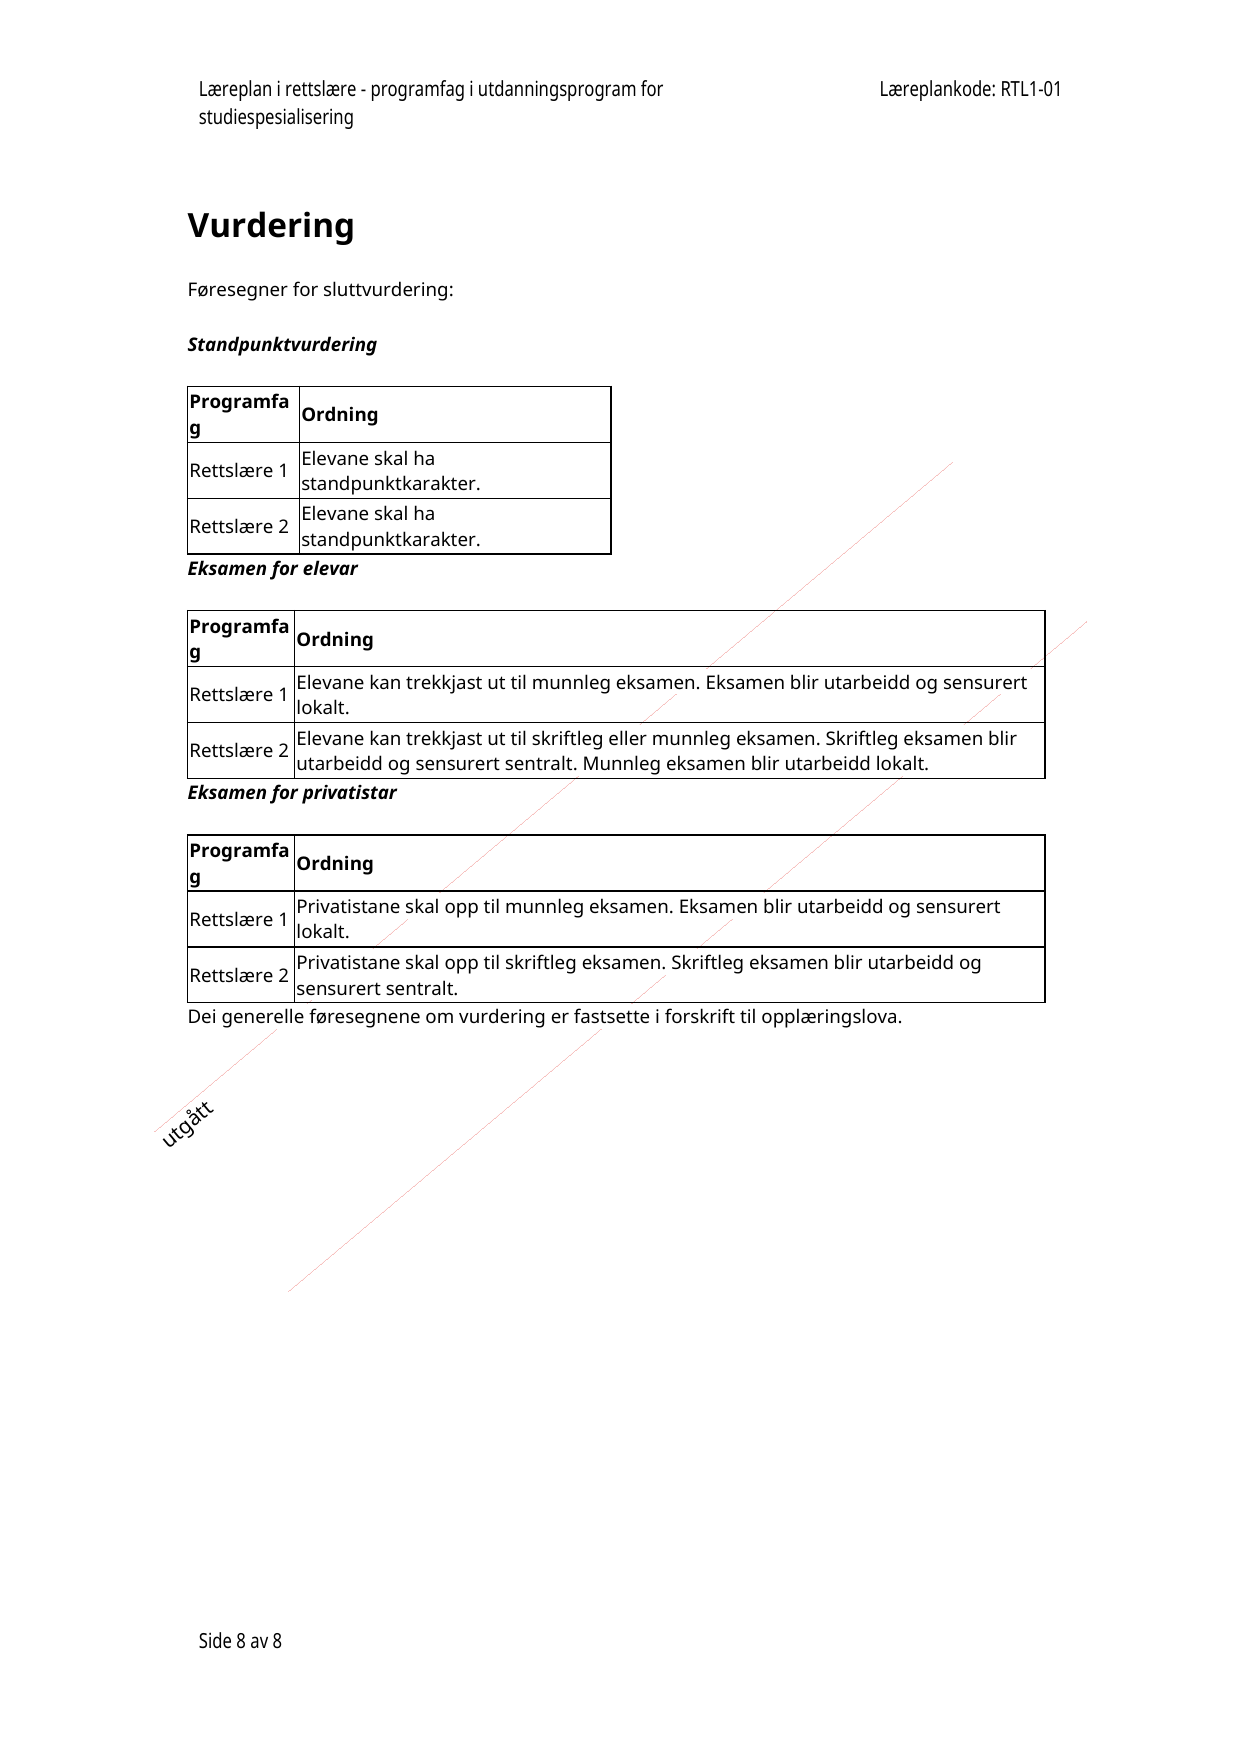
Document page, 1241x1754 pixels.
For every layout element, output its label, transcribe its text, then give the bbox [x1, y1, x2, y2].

table_header [444, 876, 782, 890]
table_header Ordning [300, 387, 610, 441]
table_header [768, 836, 1044, 890]
table_header Ordning [295, 836, 505, 890]
text Dei generelle føresegnene om vurdering er fastsette i forskrift til opplæringslova. [908, 1004, 1053, 1029]
text Eksamen for elevar [812, 555, 1053, 581]
text Eksamen for privatistar [545, 779, 897, 805]
text Eksamen for privatistar [870, 779, 1053, 805]
table_header [492, 836, 829, 850]
text Standpunktvurdering [384, 331, 1053, 356]
table_cell Rettslære 2 [188, 948, 294, 1002]
text Føresegner for sluttvurdering: [454, 276, 1053, 302]
table_cell Rettslære 1 [188, 443, 299, 497]
text Eksamen for elevar [365, 555, 840, 581]
table_header Ordning [295, 611, 773, 666]
table_cell Rettslære 1 [188, 667, 294, 722]
subtitle Vurdering [364, 156, 1053, 247]
table_header [711, 611, 1044, 666]
table_cell Rettslære 2 [188, 499, 299, 553]
text Eksamen for privatistar [404, 779, 573, 805]
table_cell Rettslære 2 [188, 723, 294, 778]
table_cell Rettslære 1 [188, 892, 294, 946]
